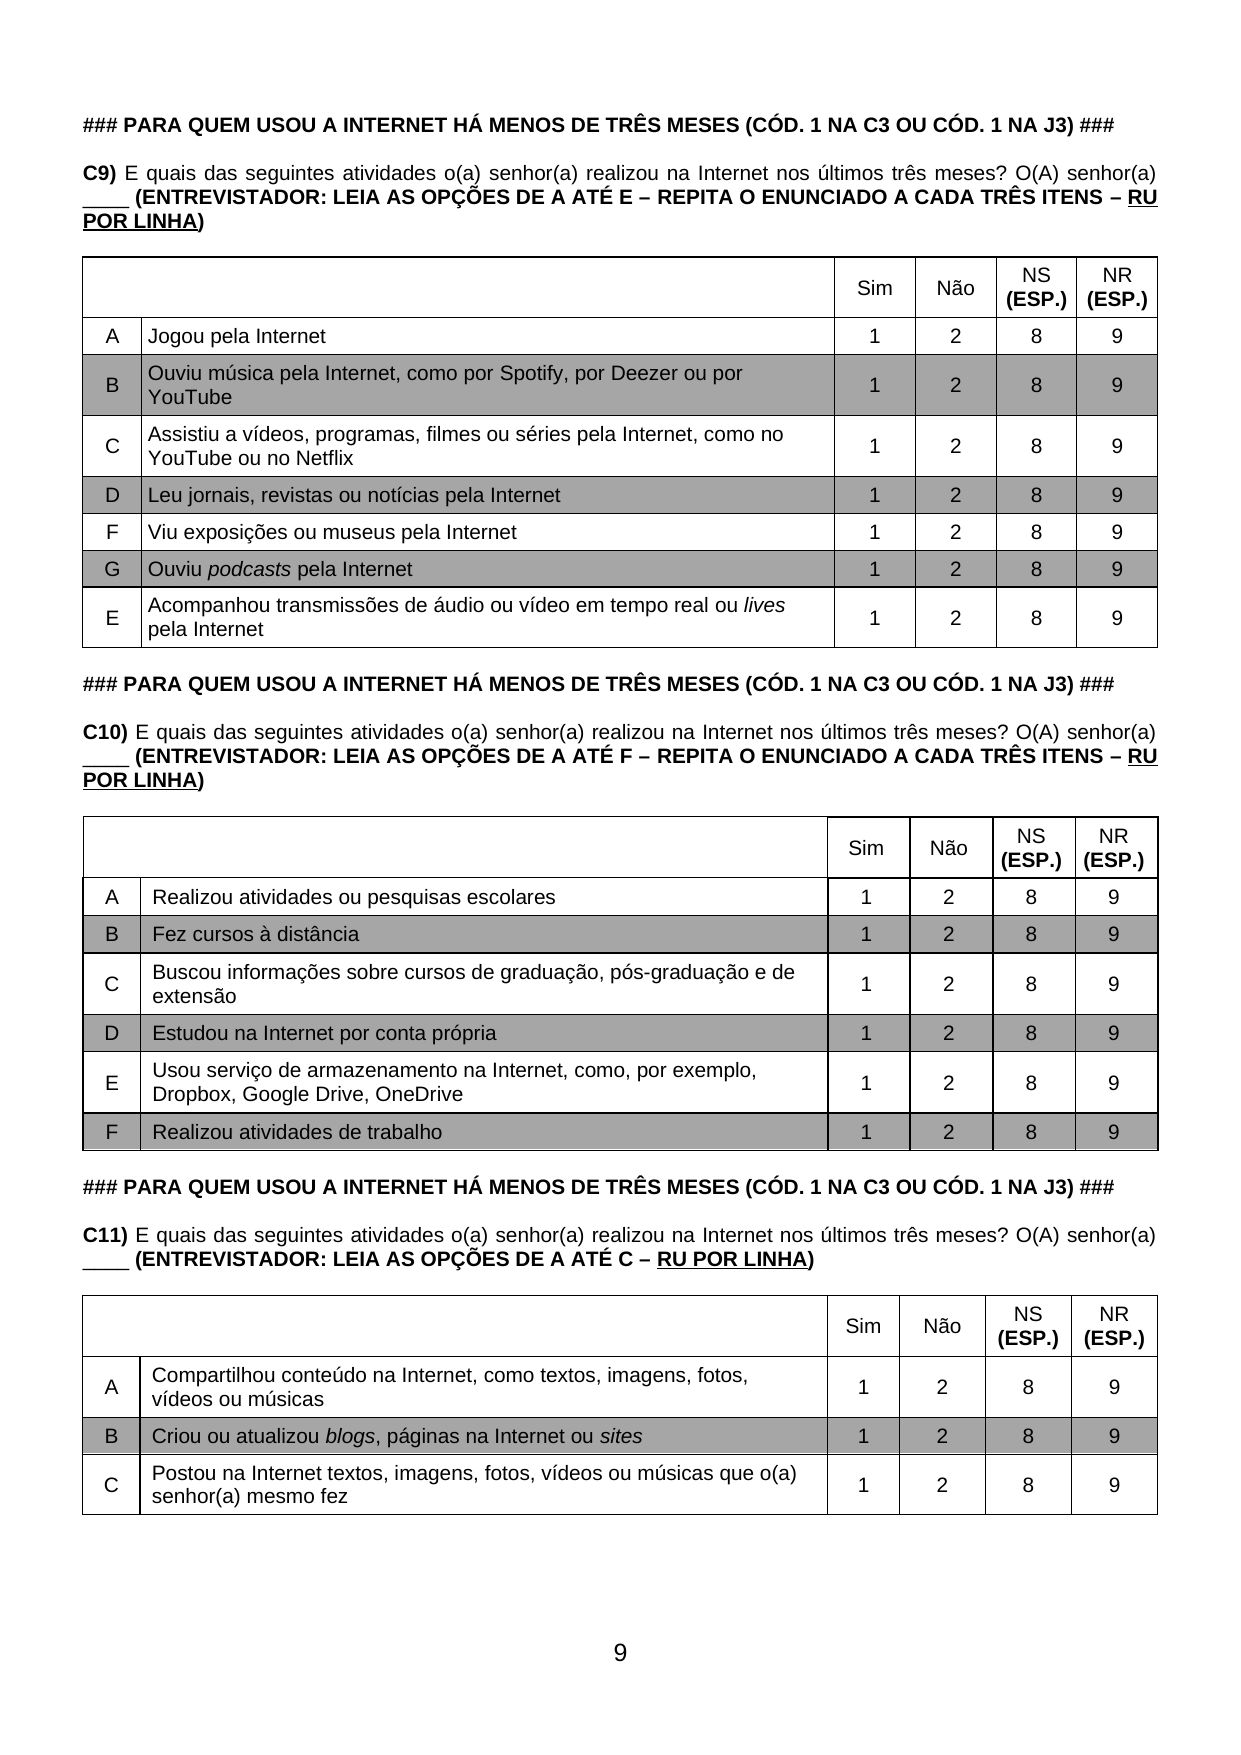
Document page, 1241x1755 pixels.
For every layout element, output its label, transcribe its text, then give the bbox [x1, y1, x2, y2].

table_cell 2 [916, 416, 996, 476]
table_cell Usou serviço de armazenamento na Internet, como, por exemplo, Dropbox, Google Drive, OneDrive [141, 1052, 827, 1112]
table_cell 1 [828, 1357, 899, 1417]
table_cell 9 [1072, 1418, 1157, 1453]
table_cell 2 [900, 1418, 985, 1453]
table_cell 1 [835, 416, 915, 476]
table_cell 1 [829, 879, 909, 915]
table_cell 8 [997, 416, 1076, 476]
table_cell 2 [911, 1114, 992, 1149]
table_cell 1 [829, 916, 909, 952]
table_cell A [83, 1357, 139, 1417]
table_cell Ouviu podcasts pela Internet [142, 551, 834, 586]
table_cell E [83, 588, 141, 647]
table_cell 8 [986, 1357, 1071, 1417]
table_cell 8 [997, 318, 1076, 354]
table_cell C [83, 1455, 139, 1514]
table_cell D [83, 477, 141, 513]
table_cell 8 [994, 1114, 1075, 1149]
table_cell 2 [900, 1455, 985, 1514]
table_cell 2 [916, 355, 996, 415]
table_cell 8 [997, 477, 1076, 513]
table_cell E [84, 1052, 140, 1112]
table_cell Acompanhou transmissões de áudio ou vídeo em tempo real ou lives pela Internet [142, 588, 834, 647]
table_cell 9 [1072, 1357, 1157, 1417]
text ### PARA QUEM USOU A INTERNET HÁ MENOS DE TRÊS MESES (CÓD. 1 NA C3 OU CÓD. 1 NA J3) ### [83, 1175, 1158, 1199]
table_cell 9 [1076, 954, 1157, 1013]
table_cell 9 [1072, 1455, 1157, 1514]
text C9) E quais das seguintes atividades o(a) senhor(a) realizou na Internet nos últimos três meses? O(A) senhor(a) ____ (ENTREVISTADOR: LEIA AS OPÇÕES DE A ATÉ E – REPITA O ENUNCIADO A CADA TRÊS ITENS – RU POR LINHA) [83, 161, 1158, 232]
table_cell 8 [994, 954, 1075, 1013]
table_cell 9 [1076, 1015, 1157, 1051]
table_cell 8 [997, 355, 1076, 415]
table_cell 2 [911, 1015, 992, 1051]
table_cell F [83, 514, 141, 549]
table_cell 8 [997, 514, 1076, 549]
table_cell 2 [911, 954, 992, 1013]
table_cell 9 [1077, 318, 1157, 354]
table_cell C [83, 416, 141, 476]
table_header Sim [828, 1296, 899, 1356]
table_cell 8 [986, 1418, 1071, 1453]
table_cell 9 [1077, 588, 1157, 647]
table_cell 2 [911, 916, 992, 952]
table_cell 2 [916, 514, 996, 549]
table_cell B [84, 916, 140, 952]
table_cell 2 [900, 1357, 985, 1417]
table_cell Viu exposições ou museus pela Internet [142, 514, 834, 549]
table_cell 9 [1076, 1114, 1157, 1149]
table_cell 8 [994, 1015, 1075, 1051]
table_cell B [83, 1418, 139, 1453]
table_header NR (ESP.) [1076, 818, 1157, 877]
table_cell 9 [1076, 916, 1157, 952]
table_cell 8 [994, 1052, 1075, 1112]
table_header [140, 1296, 827, 1356]
table_cell Leu jornais, revistas ou notícias pela Internet [142, 477, 834, 513]
table_header NS (ESP.) [997, 258, 1076, 317]
table_cell 2 [911, 879, 992, 915]
table_cell 1 [829, 1052, 909, 1112]
table_cell 9 [1076, 879, 1157, 915]
table_cell 9 [1076, 1052, 1157, 1112]
table_cell 9 [1077, 551, 1157, 586]
table_cell 1 [829, 1015, 909, 1051]
table_cell 9 [1077, 477, 1157, 513]
table_cell 8 [994, 916, 1075, 952]
table_header Sim [835, 258, 915, 317]
table_cell 2 [916, 318, 996, 354]
table_cell Compartilhou conteúdo na Internet, como textos, imagens, fotos, vídeos ou músicas [141, 1357, 827, 1417]
table_header Não [911, 818, 992, 877]
table_cell 8 [994, 879, 1075, 915]
table_cell Estudou na Internet por conta própria [141, 1015, 827, 1051]
table_cell 1 [835, 588, 915, 647]
table_cell B [83, 355, 141, 415]
table_cell 1 [835, 514, 915, 549]
table_cell Fez cursos à distância [141, 916, 827, 952]
table_cell G [83, 551, 141, 586]
table_cell D [84, 1015, 140, 1051]
text C11) E quais das seguintes atividades o(a) senhor(a) realizou na Internet nos últimos três meses? O(A) senhor(a) ____ (ENTREVISTADOR: LEIA AS OPÇÕES DE A ATÉ C – RU POR LINHA) [83, 1223, 1158, 1271]
table_cell Criou ou atualizou blogs, páginas na Internet ou sites [141, 1418, 827, 1453]
table_header [142, 258, 834, 317]
table_cell 2 [916, 588, 996, 647]
table_cell 9 [1077, 416, 1157, 476]
table_cell 9 [1077, 355, 1157, 415]
table_cell Realizou atividades de trabalho [141, 1114, 827, 1149]
table_cell 9 [1077, 514, 1157, 549]
text ### PARA QUEM USOU A INTERNET HÁ MENOS DE TRÊS MESES (CÓD. 1 NA C3 OU CÓD. 1 NA J3) ### [83, 672, 1158, 696]
table_cell A [84, 878, 140, 915]
text ### PARA QUEM USOU A INTERNET HÁ MENOS DE TRÊS MESES (CÓD. 1 NA C3 OU CÓD. 1 NA J3) ### [83, 113, 1158, 137]
table_cell Ouviu música pela Internet, como por Spotify, por Deezer ou por YouTube [142, 355, 834, 415]
table_cell 1 [828, 1418, 899, 1453]
table_cell 8 [986, 1455, 1071, 1514]
table_header [83, 258, 142, 317]
table_cell Assistiu a vídeos, programas, filmes ou séries pela Internet, como no YouTube ou no Netflix [142, 416, 834, 476]
table_cell Postou na Internet textos, imagens, fotos, vídeos ou músicas que o(a) senhor(a) mesmo fez [141, 1455, 827, 1514]
table_cell A [83, 318, 141, 354]
table_cell Realizou atividades ou pesquisas escolares [141, 878, 827, 915]
table_cell 1 [835, 477, 915, 513]
table_cell C [84, 954, 140, 1013]
table_header NS (ESP.) [994, 818, 1075, 877]
table_cell 8 [997, 588, 1076, 647]
table_cell 1 [828, 1455, 899, 1514]
table_header Não [900, 1296, 985, 1356]
table_header NR (ESP.) [1077, 258, 1157, 317]
table_header [83, 1296, 140, 1356]
table_header [140, 817, 827, 877]
table_cell 1 [835, 318, 915, 354]
table_header NR (ESP.) [1072, 1296, 1157, 1356]
table_cell Buscou informações sobre cursos de graduação, pós-graduação e de extensão [141, 954, 827, 1013]
table_cell 8 [997, 551, 1076, 586]
table_cell Jogou pela Internet [142, 318, 834, 354]
table_cell 2 [916, 551, 996, 586]
table_header NS (ESP.) [986, 1296, 1071, 1356]
table_cell 1 [835, 355, 915, 415]
table_header [84, 817, 140, 877]
table_header Não [916, 258, 996, 317]
table_cell 2 [916, 477, 996, 513]
table_cell 1 [829, 954, 909, 1013]
table_header Sim [828, 818, 909, 877]
table_cell 2 [911, 1052, 992, 1112]
table_cell 1 [835, 551, 915, 586]
text C10) E quais das seguintes atividades o(a) senhor(a) realizou na Internet nos últimos três meses? O(A) senhor(a) ____ (ENTREVISTADOR: LEIA AS OPÇÕES DE A ATÉ F – REPITA O ENUNCIADO A CADA TRÊS ITENS – RU POR LINHA) [83, 720, 1158, 792]
table_cell 1 [829, 1114, 909, 1149]
table_cell F [84, 1114, 140, 1149]
